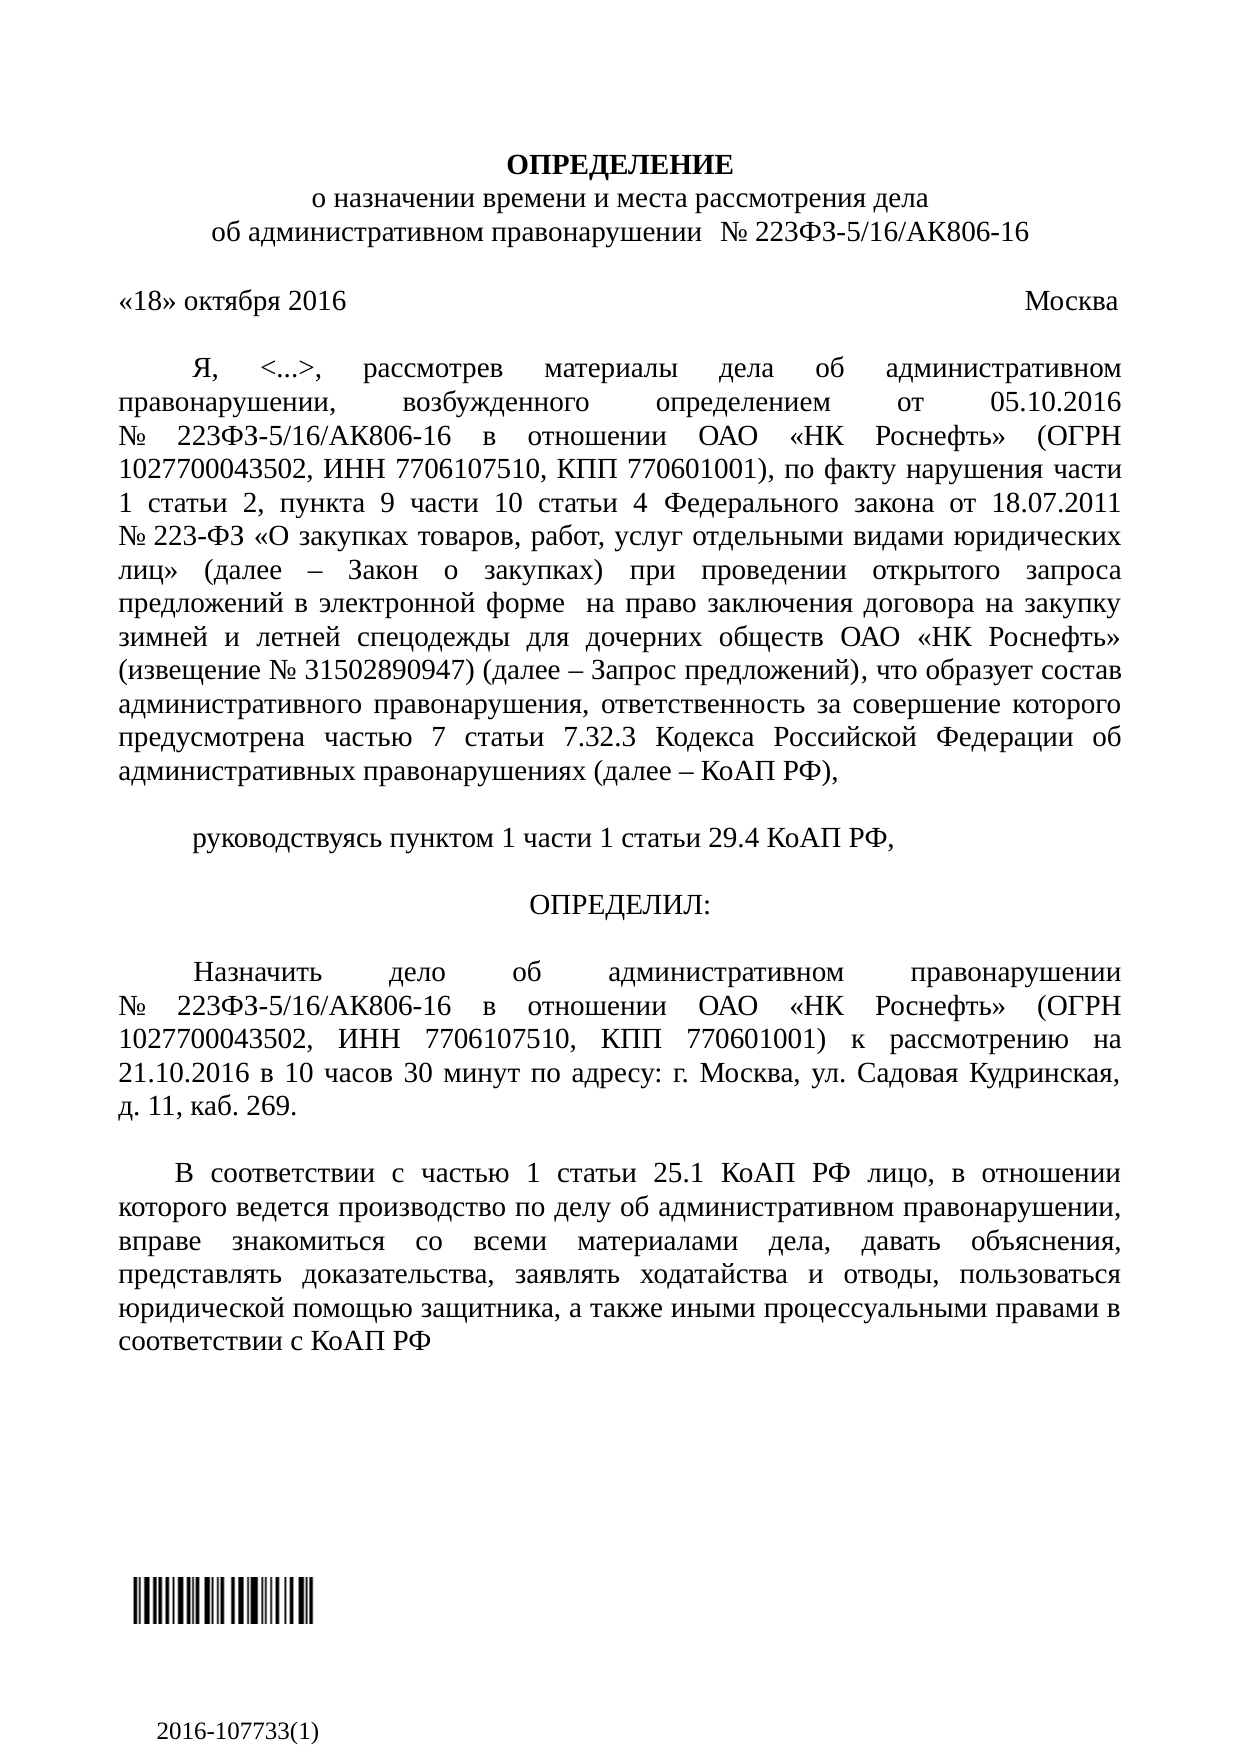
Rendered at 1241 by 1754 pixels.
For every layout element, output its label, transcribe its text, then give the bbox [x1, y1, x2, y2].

text руководствуясь пунктом 1 части 1 статьи 29.4 КоАП РФ, [118, 820, 1122, 854]
text ОПРЕДЕЛИЛ: [118, 887, 1122, 921]
text об административном правонарушении № 223ФЗ-5/16/АК806-16 [118, 214, 1122, 250]
picture [118, 1577, 331, 1624]
text В соответствии с частью 1 статьи 25.1 КоАП РФ лицо, в отношении которого ведется производство по делу об административном правонарушении, вправе знакомиться со всеми материалами дела, давать объяснения, представлять доказательства, заявлять ходатайства и отводы, пользоваться юридической помощью защитника, а также иными процессуальными правами в соответствии с КоАП РФ [118, 1156, 1122, 1357]
text о назначении времени и места рассмотрения дела [118, 180, 1122, 214]
text Назначить дело об административном правонарушении № 223ФЗ-5/16/АК806-16 в отношении ОАО «НК Роснефть» (ОГРН 1027700043502, ИНН 7706107510, КПП 770601001) к рассмотрению на 21.10.2016 в 10 часов 30 минут по адресу: г. Москва, ул. Садовая Кудринская, д. 11, каб. 269. [118, 954, 1122, 1122]
text Я, <...>, рассмотрев материалы дела об административном правонарушении, возбужденного определением от 05.10.2016 № 223ФЗ-5/16/АК806-16 в отношении ОАО «НК Роснефть» (ОГРН 1027700043502, ИНН 7706107510, КПП 770601001), по факту нарушения части 1 статьи 2, пункта 9 части 10 статьи 4 Федерального закона от 18.07.2011 № 223-ФЗ «О закупках товаров, работ, услуг отдельными видами юридических лиц» (далее – Закон о закупках) при проведении открытого запроса предложений в электронной форме на право заключения договора на закупку зимней и летней спецодежды для дочерних обществ ОАО «НК Роснефть» (извещение № 31502890947) (далее – Запрос предложений), что образует состав административного правонарушения, ответственность за совершение которого предусмотрена частью 7 статьи 7.32.3 Кодекса Российской Федерации об административных правонарушениях (далее – КоАП РФ), [118, 351, 1122, 787]
text «18» октября 2016 Москва [118, 283, 1122, 317]
subtitle ОПРЕДЕЛЕНИЕ [118, 147, 1122, 180]
